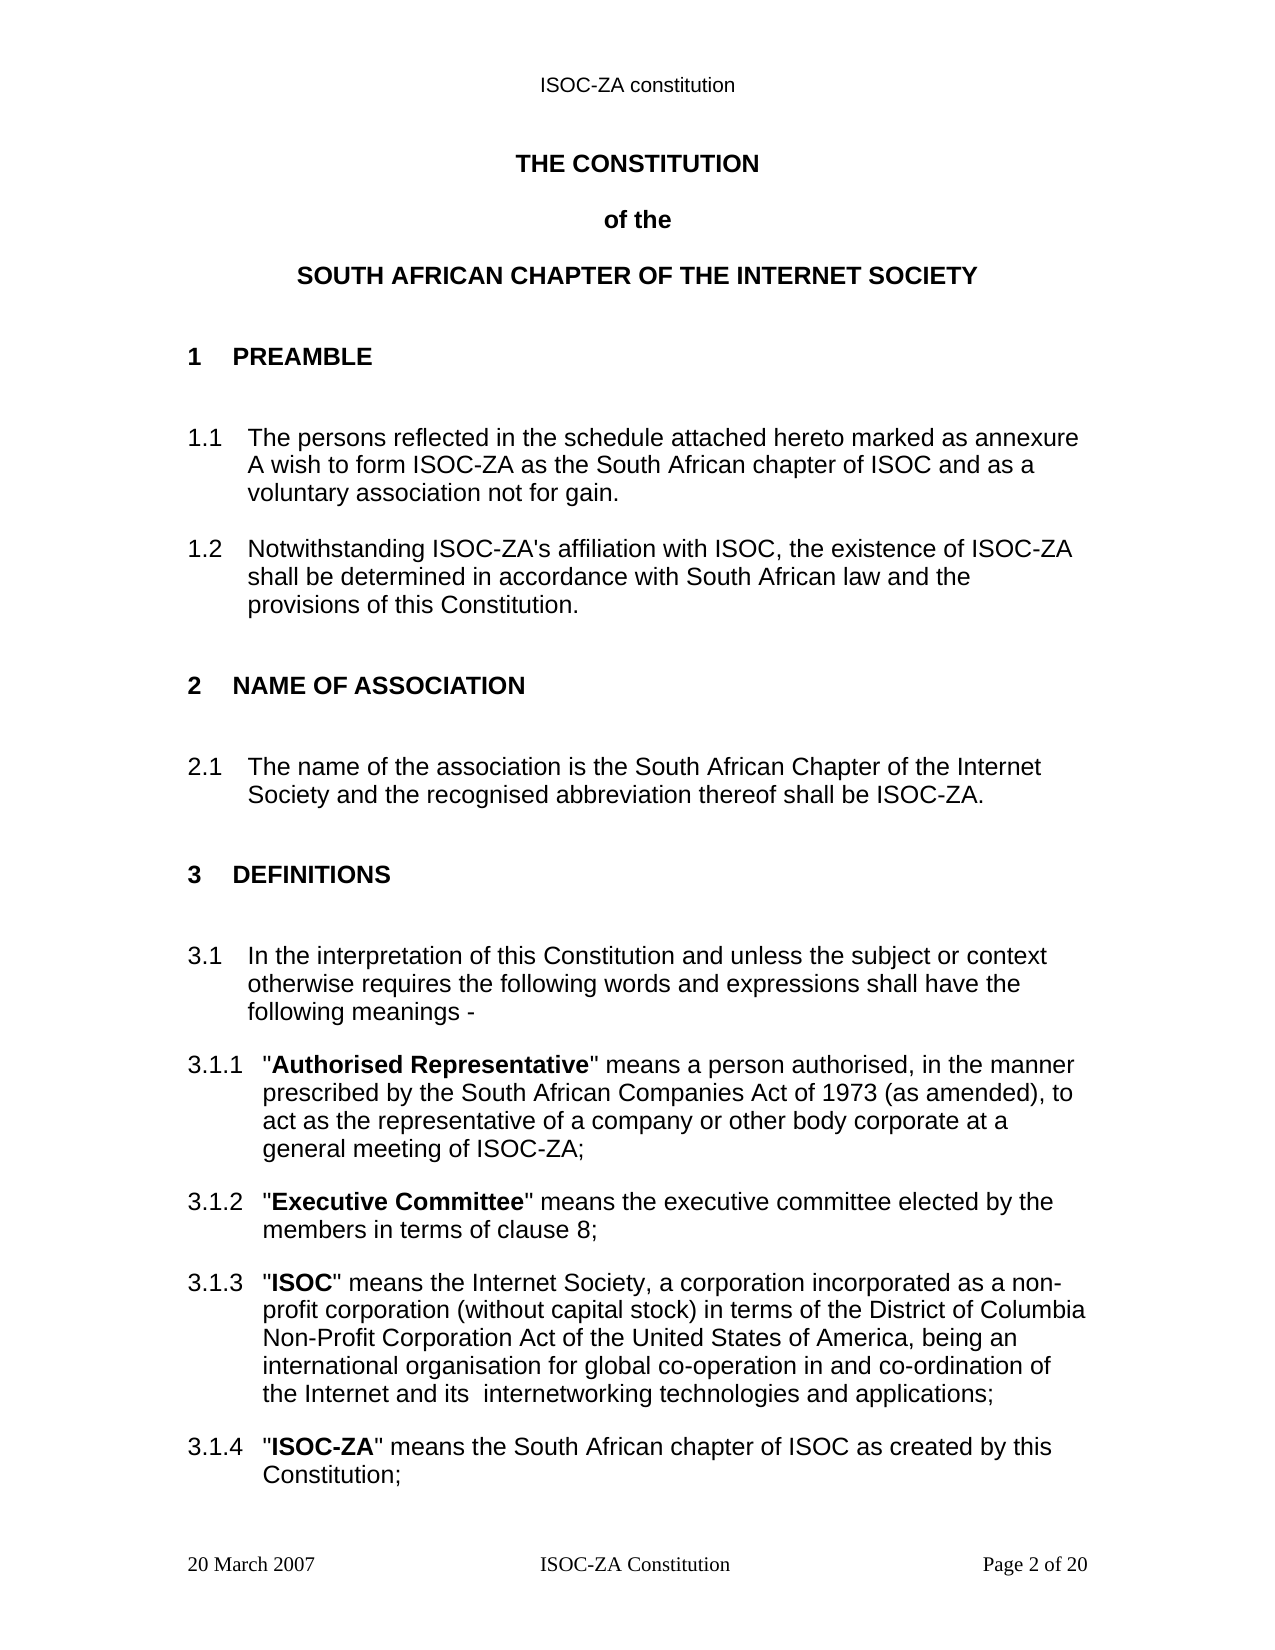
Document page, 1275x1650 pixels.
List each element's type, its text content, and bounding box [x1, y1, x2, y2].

text THE CONSTITUTION [187, 150, 1087, 178]
subtitle The persons reflected in the schedule attached hereto marked as annexure A wish to form ISOC-ZA as the South African chapter of ISOC and as a voluntary association not for gain. [187, 423, 1087, 507]
subtitle In the interpretation of this Constitution and unless the subject or context otherwise requires the following words and expressions shall have the following meanings - [187, 942, 1087, 1026]
subtitle "ISOC" means the Internet Society, a corporation incorporated as a non-profit corporation (without capital stock) in terms of the District of Columbia Non-Profit Corporation Act of the United States of America, being an international organisation for global co-operation in and co-ordination of the Internet and its internetworking technologies and applications; [187, 1268, 1087, 1408]
subtitle "Executive Committee" means the executive committee elected by the members in terms of clause 8; [187, 1187, 1087, 1243]
subtitle NAME OF ASSOCIATION [187, 672, 1087, 699]
subtitle "ISOC-ZA" means the South African chapter of ISOC as created by this Constitution; [187, 1433, 1087, 1489]
subtitle DEFINITIONS [187, 861, 1087, 889]
text of the [187, 206, 1087, 234]
subtitle "Authorised Representative" means a person authorised, in the manner prescribed by the South African Companies Act of 1973 (as amended), to act as the representative of a company or other body corporate at a general meeting of ISOC-ZA; [187, 1051, 1087, 1162]
text SOUTH AFRICAN CHAPTER OF THE INTERNET SOCIETY [187, 262, 1087, 289]
subtitle Notwithstanding ISOC-ZA's affiliation with ISOC, the existence of ISOC-ZA shall be determined in accordance with South African law and the provisions of this Constitution. [187, 535, 1087, 619]
subtitle The name of the association is the South African Chapter of the Internet Society and the recognised abbreviation thereof shall be ISOC-ZA. [187, 752, 1087, 808]
subtitle PREAMBLE [187, 342, 1087, 370]
